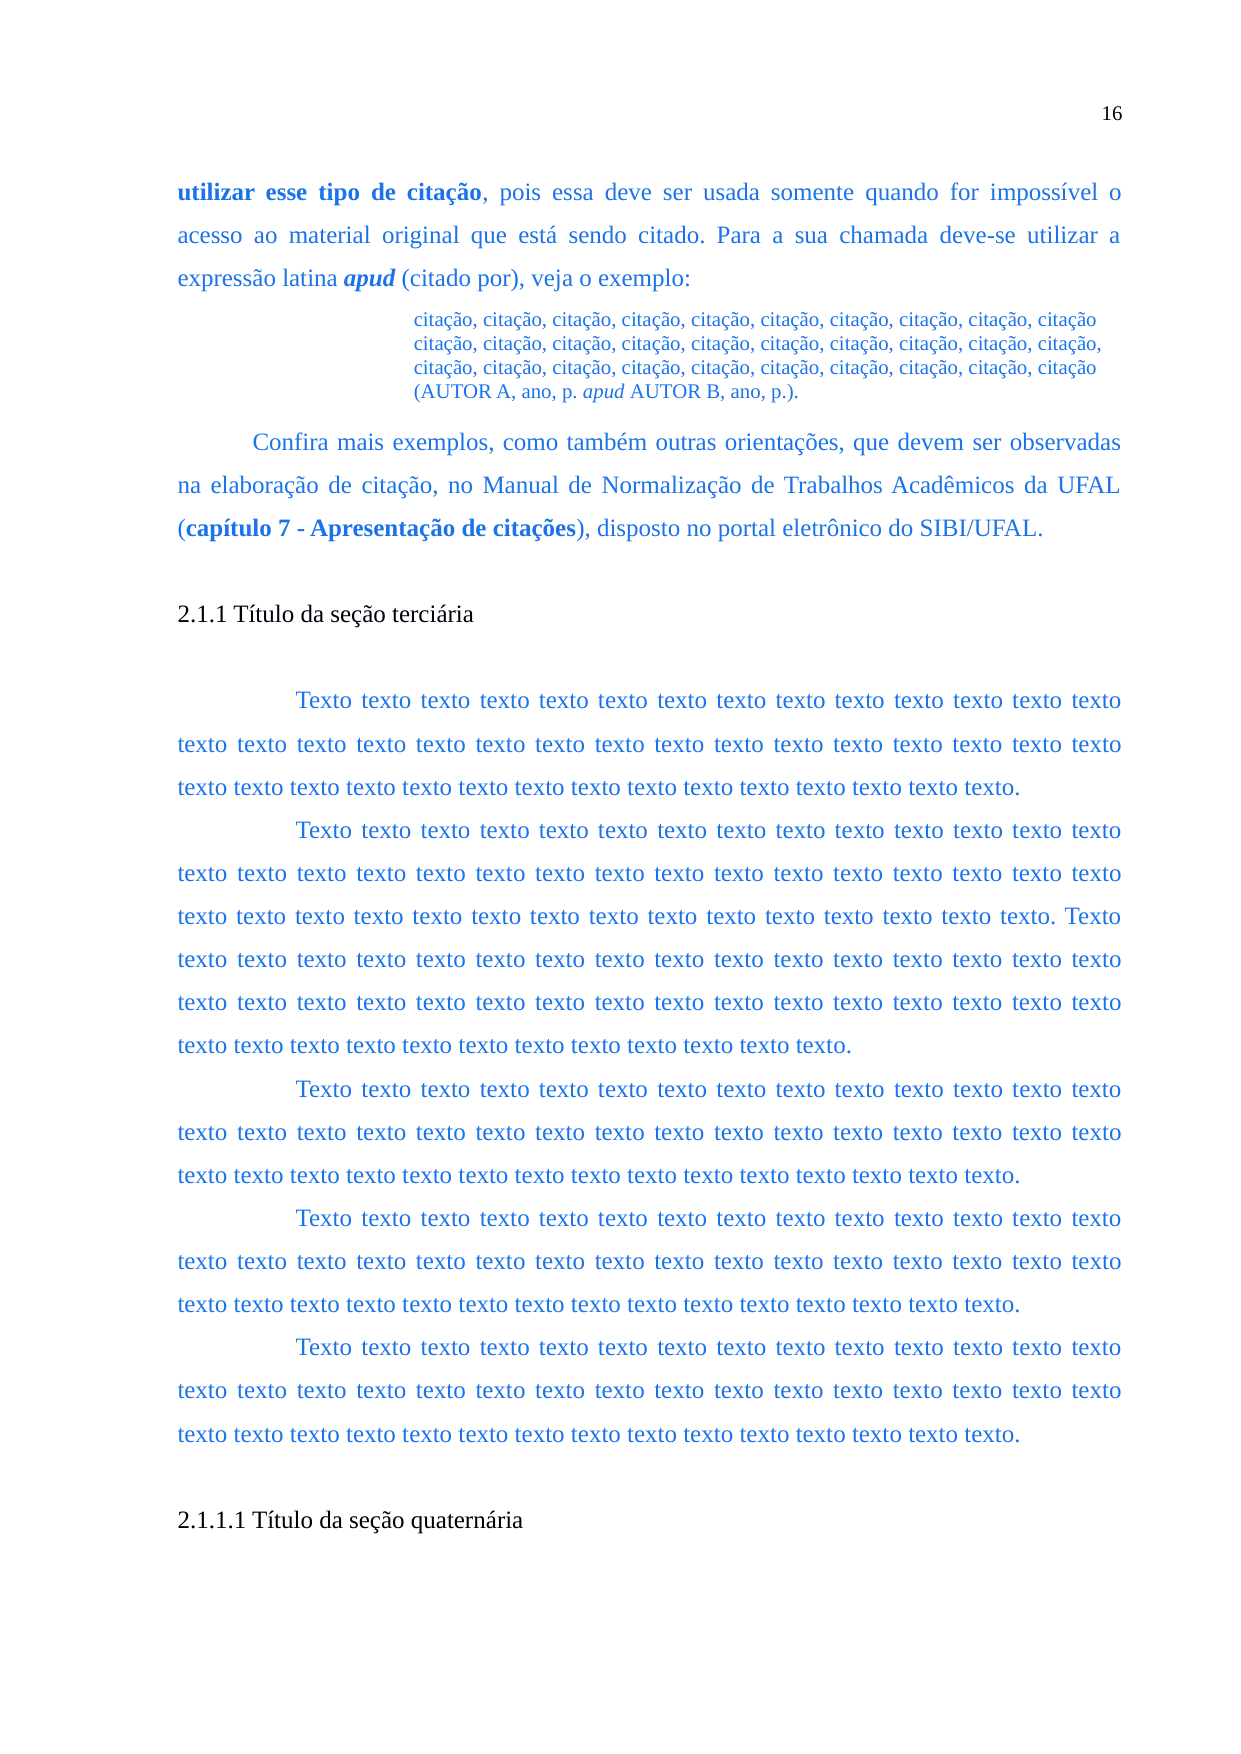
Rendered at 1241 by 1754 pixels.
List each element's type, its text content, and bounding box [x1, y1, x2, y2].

text citação, citação, citação, citação, citação, citação, citação, citação, citação, citação [413, 307, 1122, 331]
text citação, citação, citação, citação, citação, citação, citação, citação, citação, citação, citação, citação, citação, citação, citação, citação, citação, citação, citação, citação (AUTOR A, ano, p. apud AUTOR B, ano, p.). [413, 331, 1122, 403]
text utilizar esse tipo de citação, pois essa deve ser usada somente quando for impossível o acesso ao material original que está sendo citado. Para a sua chamada deve-se utilizar a expressão latina apud (citado por), veja o exemplo: [177, 177, 1122, 292]
text Texto texto texto texto texto texto texto texto texto texto texto texto texto texto texto texto texto texto texto texto texto texto texto texto texto texto texto texto texto texto texto texto texto texto texto texto texto texto texto texto texto texto texto texto texto. [177, 1332, 1122, 1447]
text Texto texto texto texto texto texto texto texto texto texto texto texto texto texto texto texto texto texto texto texto texto texto texto texto texto texto texto texto texto texto texto texto texto texto texto texto texto texto texto texto texto texto texto texto texto. [177, 686, 1122, 801]
text 2.1.1.1 Título da seção quaternária [177, 1505, 1122, 1534]
text Texto texto texto texto texto texto texto texto texto texto texto texto texto texto texto texto texto texto texto texto texto texto texto texto texto texto texto texto texto texto texto texto texto texto texto texto texto texto texto texto texto texto texto texto texto. Texto texto texto texto texto texto texto texto texto texto texto texto texto texto texto texto texto texto texto texto texto texto texto texto texto texto texto texto texto texto texto texto texto texto texto texto texto texto texto texto texto texto texto texto texto. [177, 815, 1122, 1059]
text Texto texto texto texto texto texto texto texto texto texto texto texto texto texto texto texto texto texto texto texto texto texto texto texto texto texto texto texto texto texto texto texto texto texto texto texto texto texto texto texto texto texto texto texto texto. [177, 1203, 1122, 1318]
text Confira mais exemplos, como também outras orientações, que devem ser observadas na elaboração de citação, no Manual de Normalização de Trabalhos Acadêmicos da UFAL (capítulo 7 - Apresentação de citações), disposto no portal eletrônico do SIBI/UFAL. [177, 427, 1122, 542]
text 2.1.1 Título da seção terciária [177, 599, 1122, 628]
text Texto texto texto texto texto texto texto texto texto texto texto texto texto texto texto texto texto texto texto texto texto texto texto texto texto texto texto texto texto texto texto texto texto texto texto texto texto texto texto texto texto texto texto texto texto. [177, 1074, 1122, 1189]
